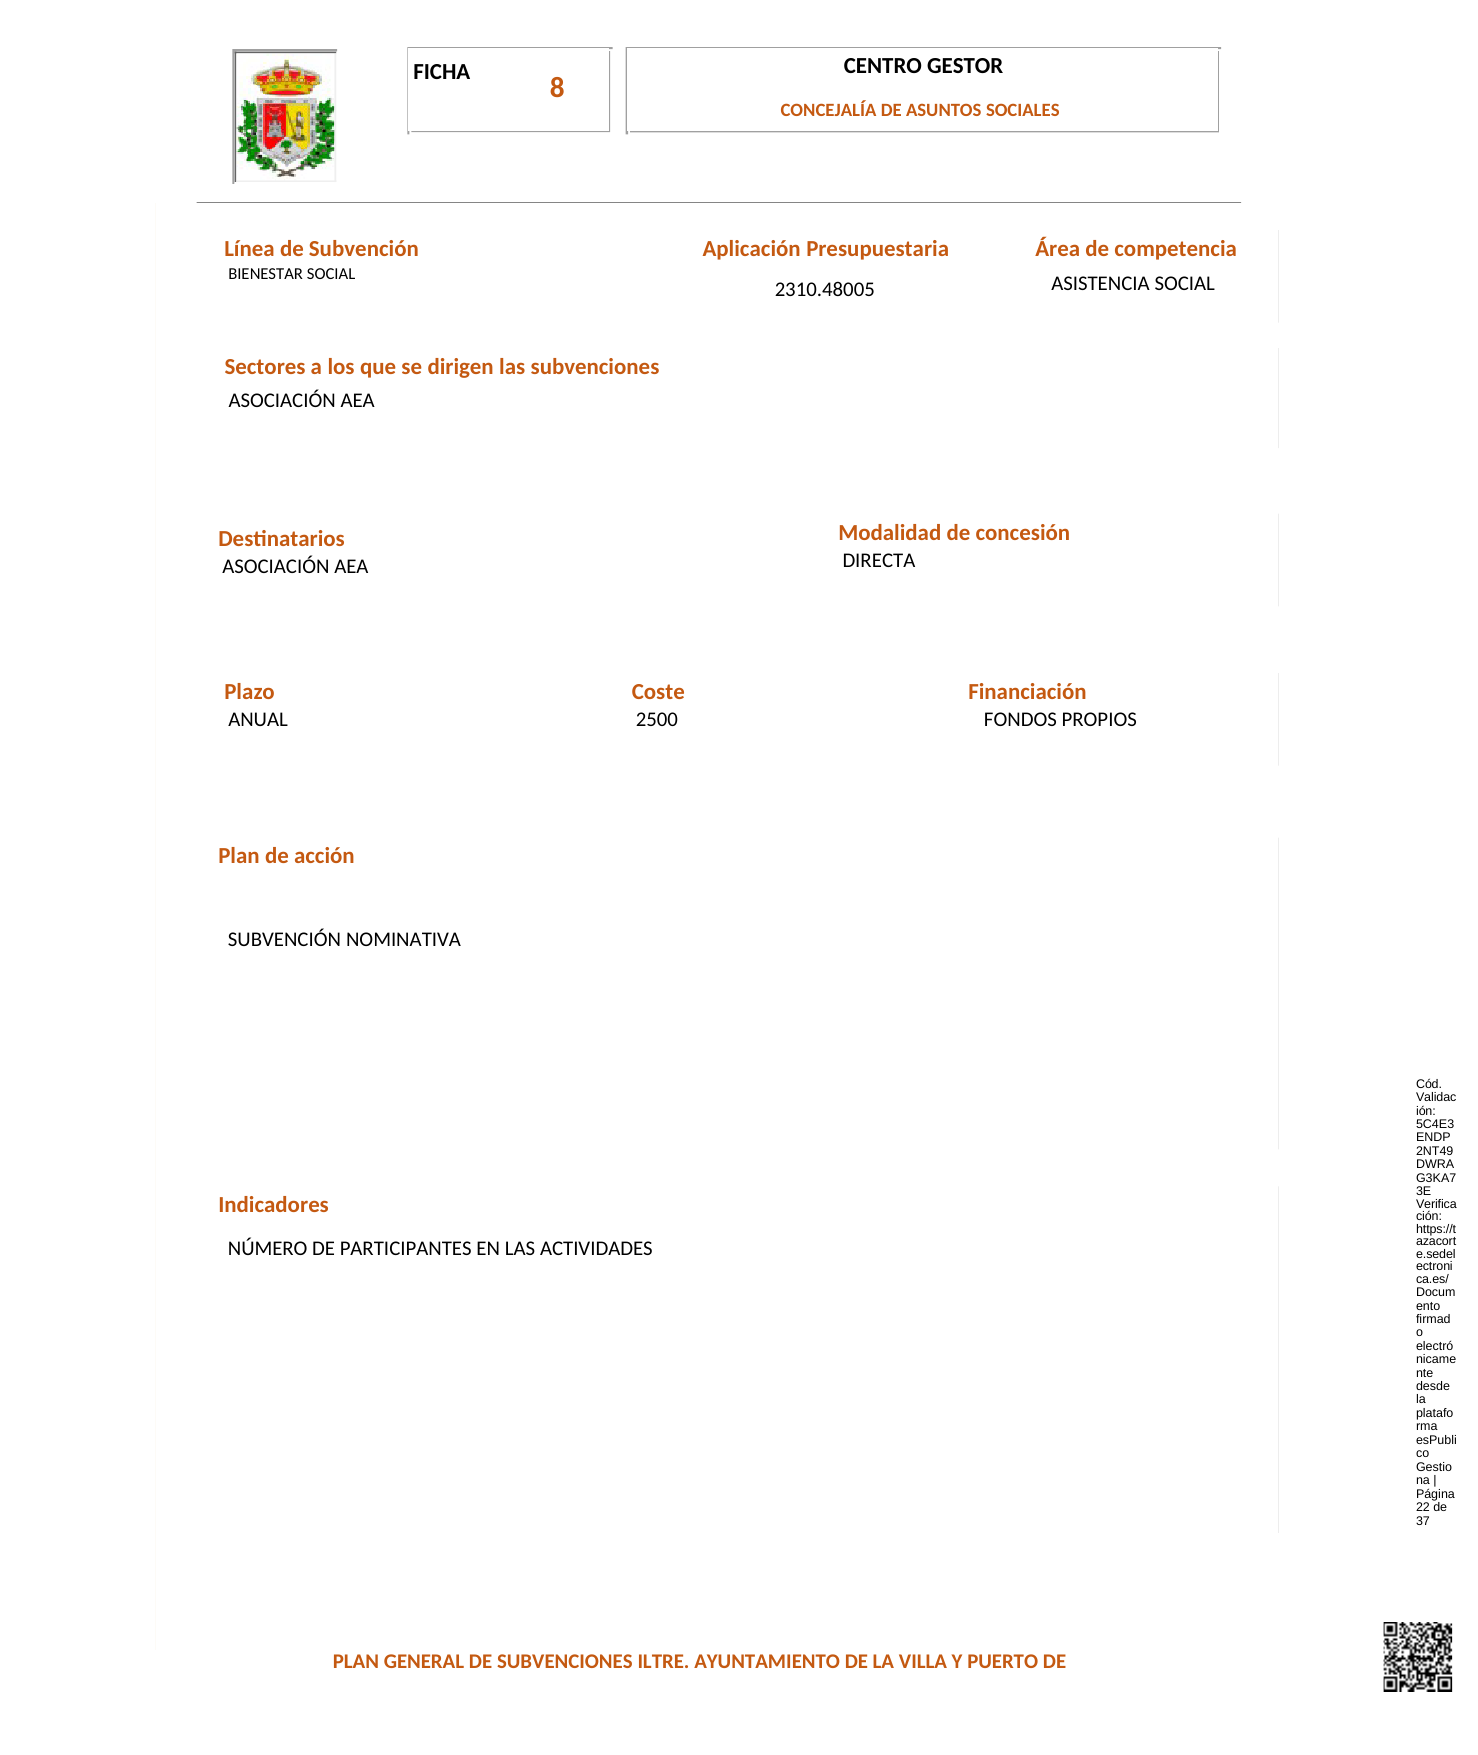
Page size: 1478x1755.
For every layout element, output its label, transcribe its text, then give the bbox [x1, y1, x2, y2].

text ASOCIACIÓN AEA [228, 387, 1277, 413]
text Destinatarios [218, 524, 651, 552]
text DIRECTA [842, 547, 1277, 573]
text ANUAL [228, 707, 457, 732]
text 2500 [636, 707, 865, 732]
text Verificación: https://tazacorte.sedelectronica.es/ [1416, 1198, 1457, 1286]
text Modalidad de concesión [838, 518, 1277, 546]
text CENTRO GESTOR [658, 51, 1189, 79]
text Coste [632, 677, 865, 705]
text FICHA 8 [413, 51, 609, 104]
text Área de competencia [1033, 234, 1239, 262]
text PLAN GENERAL DE SUBVENCIONES ILTRE. AYUNTAMIENTO DE LA VILLA Y PUERTO DE TAZACORTE [333, 1650, 1171, 1674]
text BIENESTAR SOCIAL [228, 264, 657, 284]
text Documento firmado electrónicamente desde la plataforma esPublico Gestiona | Página 22 de 37 [1416, 1286, 1457, 1528]
text 2310.48005 [698, 276, 951, 301]
text Cód. Validación: 5C4E3ENDP2NT49DWRAG3KA73E [1416, 1077, 1457, 1198]
text Línea de Subvención [224, 234, 657, 262]
text FONDOS PROPIOS [984, 707, 1277, 732]
text Sectores a los que se dirigen las subvenciones [224, 352, 1277, 380]
text ASISTENCIA SOCIAL [1027, 270, 1239, 295]
text ASOCIACIÓN AEA [222, 553, 651, 579]
text SUBVENCIÓN NOMINATIVA [228, 926, 1277, 952]
text NÚMERO DE PARTICIPANTES EN LAS ACTIVIDADES [228, 1233, 1277, 1261]
text Plan de acción [218, 842, 1277, 869]
text Aplicación Presupuestaria [700, 234, 951, 262]
text CONCEJALÍA DE ASUNTOS SOCIALES [658, 98, 1182, 121]
text Plazo [224, 677, 457, 705]
text Financiación [968, 677, 1277, 705]
text Indicadores [218, 1190, 1277, 1218]
